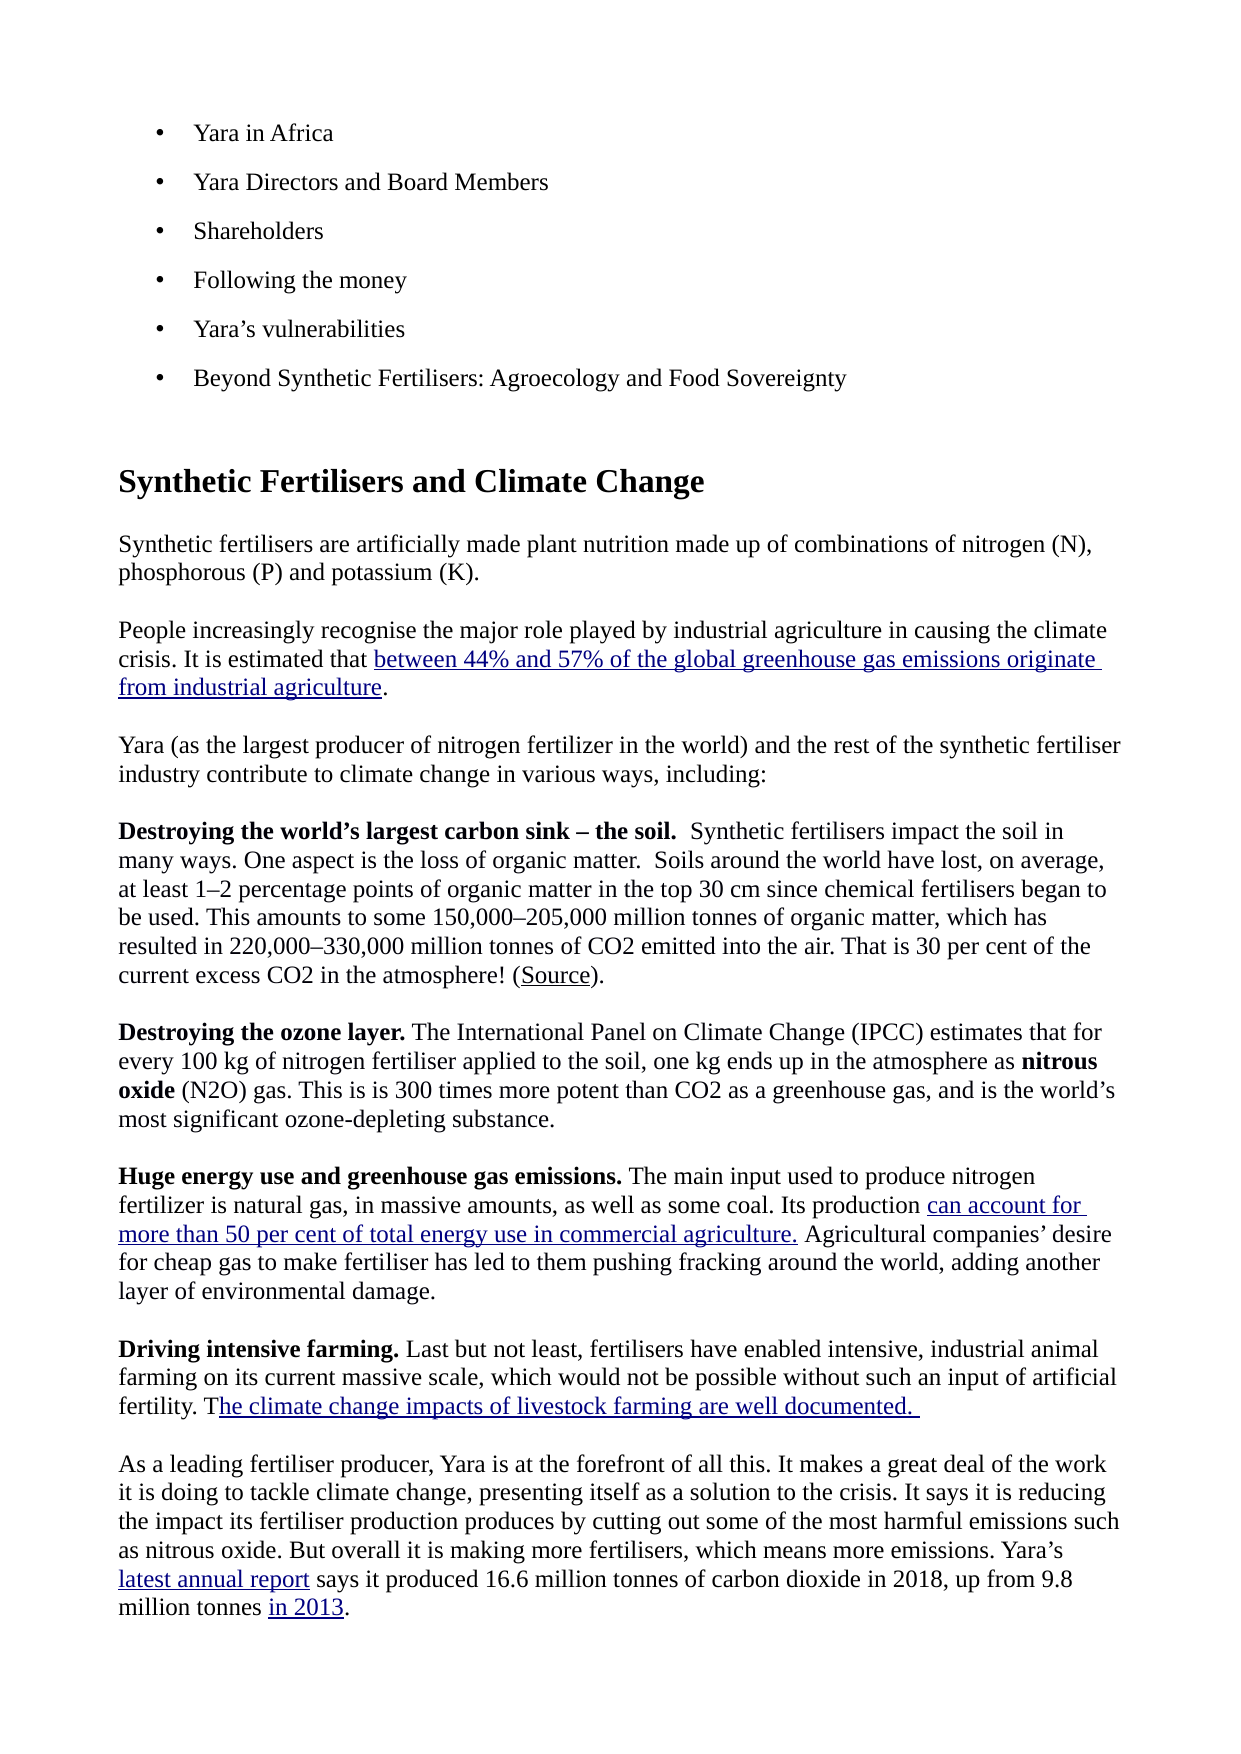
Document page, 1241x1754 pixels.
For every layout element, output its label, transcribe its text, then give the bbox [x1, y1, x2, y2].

text Yara (as the largest producer of nitrogen fertilizer in the world) and the rest of the synthetic fertiliser industry contribute to climate change in various ways, including: [118, 730, 1122, 787]
text Huge energy use and greenhouse gas emissions. The main input used to produce nitrogen fertilizer is natural gas, in massive amounts, as well as some coal. Its production can account for more than 50 per cent of total energy use in commercial agriculture. Agricultural companies’ desire for cheap gas to make fertiliser has led to them pushing fracking around the world, adding another layer of environmental damage. [118, 1161, 1122, 1305]
text People increasingly recognise the major role played by industrial agriculture in causing the climate crisis. It is estimated that between 44% and 57% of the global greenhouse gas emissions originate from industrial agriculture. [118, 615, 1122, 701]
list Yara Directors and Board Members [156, 167, 1122, 196]
text Synthetic Fertilisers and Climate Change [118, 462, 1122, 500]
list Shareholders [156, 216, 1122, 245]
text Driving intensive farming. Last but not least, fertilisers have enabled intensive, industrial animal farming on its current massive scale, which would not be possible without such an input of artificial fertility. The climate change impacts of livestock farming are well documented. [118, 1334, 1122, 1420]
list Yara’s vulnerabilities [156, 314, 1122, 343]
list Beyond Synthetic Fertilisers: Agroecology and Food Sovereignty [156, 363, 1122, 392]
text Synthetic fertilisers are artificially made plant nutrition made up of combinations of nitrogen (N), phosphorous (P) and potassium (K). [118, 529, 1122, 586]
text As a leading fertiliser producer, Yara is at the forefront of all this. It makes a great deal of the work it is doing to tackle climate change, presenting itself as a solution to the crisis. It says it is reducing the impact its fertiliser production produces by cutting out some of the most harmful emissions such as nitrous oxide. But overall it is making more fertilisers, which means more emissions. Yara’s latest annual report says it produced 16.6 million tonnes of carbon dioxide in 2018, up from 9.8 million tonnes in 2013. [118, 1449, 1122, 1621]
text Destroying the ozone layer. The International Panel on Climate Change (IPCC) estimates that for every 100 kg of nitrogen fertiliser applied to the soil, one kg ends up in the atmosphere as nitrous oxide (N2O) gas. This is is 300 times more potent than CO2 as a greenhouse gas, and is the world’s most significant ozone-depleting substance. [118, 1017, 1122, 1132]
list Following the money [156, 265, 1122, 294]
text Destroying the world’s largest carbon sink – the soil. Synthetic fertilisers impact the soil in many ways. One aspect is the loss of organic matter. Soils around the world have lost, on average, at least 1–2 percentage points of organic matter in the top 30 cm since chemical fertilisers began to be used. This amounts to some 150,000–205,000 million tonnes of organic matter, which has resulted in 220,000–330,000 million tonnes of CO2 emitted into the air. That is 30 per cent of the current excess CO2 in the atmosphere! (Source). [118, 816, 1122, 989]
list Yara in Africa [156, 118, 1122, 147]
